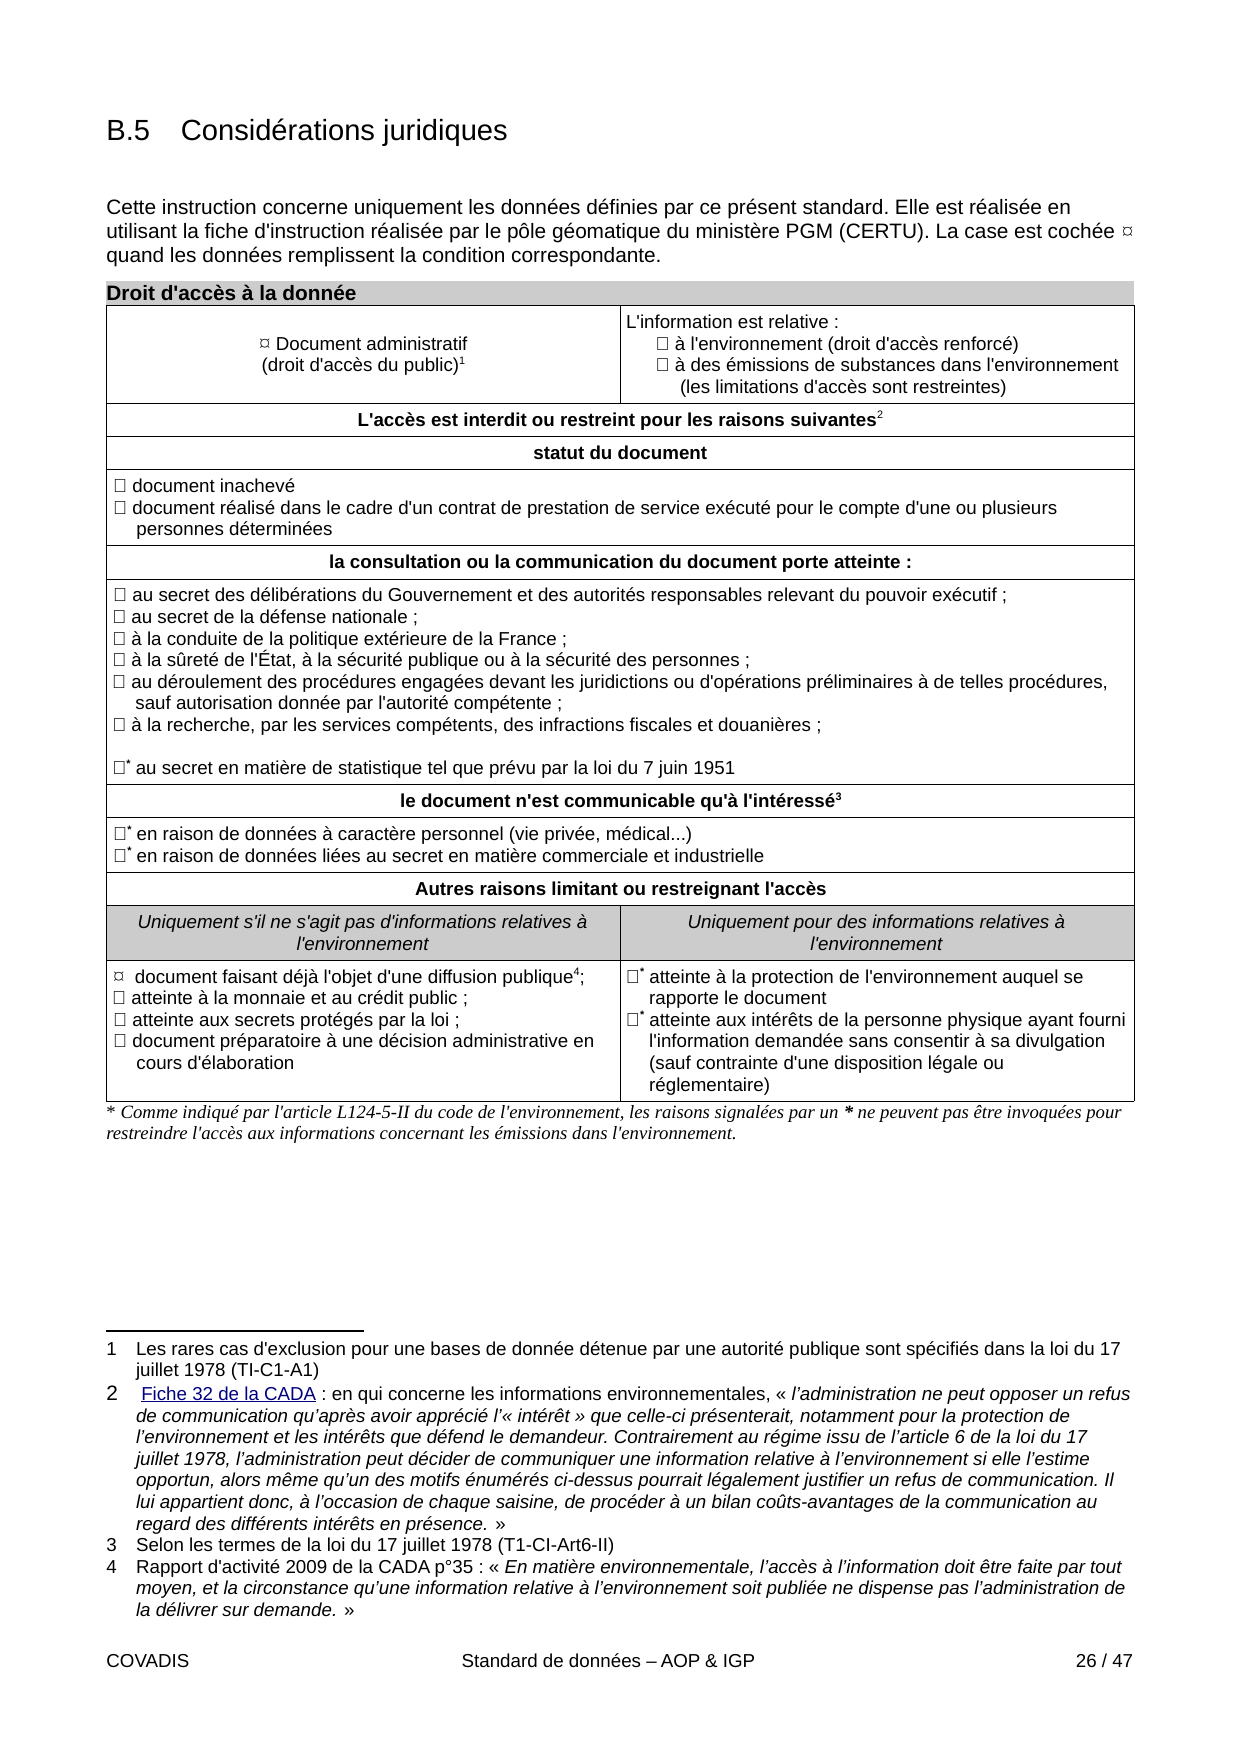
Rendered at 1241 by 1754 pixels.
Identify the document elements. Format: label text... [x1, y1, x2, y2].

text * Comme indiqué par l'article L124-5-II du code de l'environnement, les raisons signalées par un * ne peuvent pas être invoquées pour restreindre l'accès aux informations concernant les émissions dans l'environnement. [106, 1102, 1134, 1144]
table_cell * en raison de données à caractère personnel (vie privée, médical...) * en raison de données liées au secret en matière commerciale et industrielle [107, 818, 1134, 872]
table_cell Uniquement pour des informations relatives à l'environnement [621, 906, 1134, 960]
table_cell la consultation ou la communication du document porte atteinte : [107, 546, 1134, 578]
table_header  Document administratif (droit d'accès du public) [107, 306, 620, 403]
text Cette instruction concerne uniquement les données définies par ce présent standard. Elle est réalisée en utilisant la fiche d'instruction réalisée par le pôle géomatique du ministère PGM (CERTU). La case est cochée  quand les données remplissent la condition correspondante. [106, 195, 1134, 267]
text Droit d'accès à la donnée [106, 281, 1134, 305]
table_cell  document faisant déjà l'objet d'une diffusion publique;  atteinte à la monnaie et au crédit public ;  atteinte aux secrets protégés par la loi ;  document préparatoire à une décision administrative en cours d'élaboration [107, 961, 620, 1101]
table_cell le document n'est communicable qu'à l'intéressé [107, 785, 1134, 817]
table_cell L'accès est interdit ou restreint pour les raisons suivantes [107, 404, 1134, 436]
table_cell statut du document [107, 437, 1134, 469]
table_cell * atteinte à la protection de l'environnement auquel se rapporte le document * atteinte aux intérêts de la personne physique ayant fourni l'information demandée sans consentir à sa divulgation (sauf contrainte d'une disposition légale ou réglementaire) [621, 961, 1134, 1101]
table_cell Autres raisons limitant ou restreignant l'accès [107, 873, 1134, 905]
subtitle Considérations juridiques [106, 113, 1134, 147]
table_cell Uniquement s'il ne s'agit pas d'informations relatives à l'environnement [107, 906, 620, 960]
table_cell  document inachevé  document réalisé dans le cadre d'un contrat de prestation de service exécuté pour le compte d'une ou plusieurs personnes déterminées [107, 470, 1134, 545]
table_header L'information est relative :  à l'environnement (droit d'accès renforcé)  à des émissions de substances dans l'environnement (les limitations d'accès sont restreintes) [621, 306, 1134, 403]
table_cell  au secret des délibérations du Gouvernement et des autorités responsables relevant du pouvoir exécutif ;  au secret de la défense nationale ;  à la conduite de la politique extérieure de la France ;  à la sûreté de l'État, à la sécurité publique ou à la sécurité des personnes ;  au déroulement des procédures engagées devant les juridictions ou d'opérations préliminaires à de telles procédures, sauf autorisation donnée par l'autorité compétente ;  à la recherche, par les services compétents, des infractions fiscales et douanières ; * au secret en matière de statistique tel que prévu par la loi du 7 juin 1951 [107, 580, 1134, 784]
